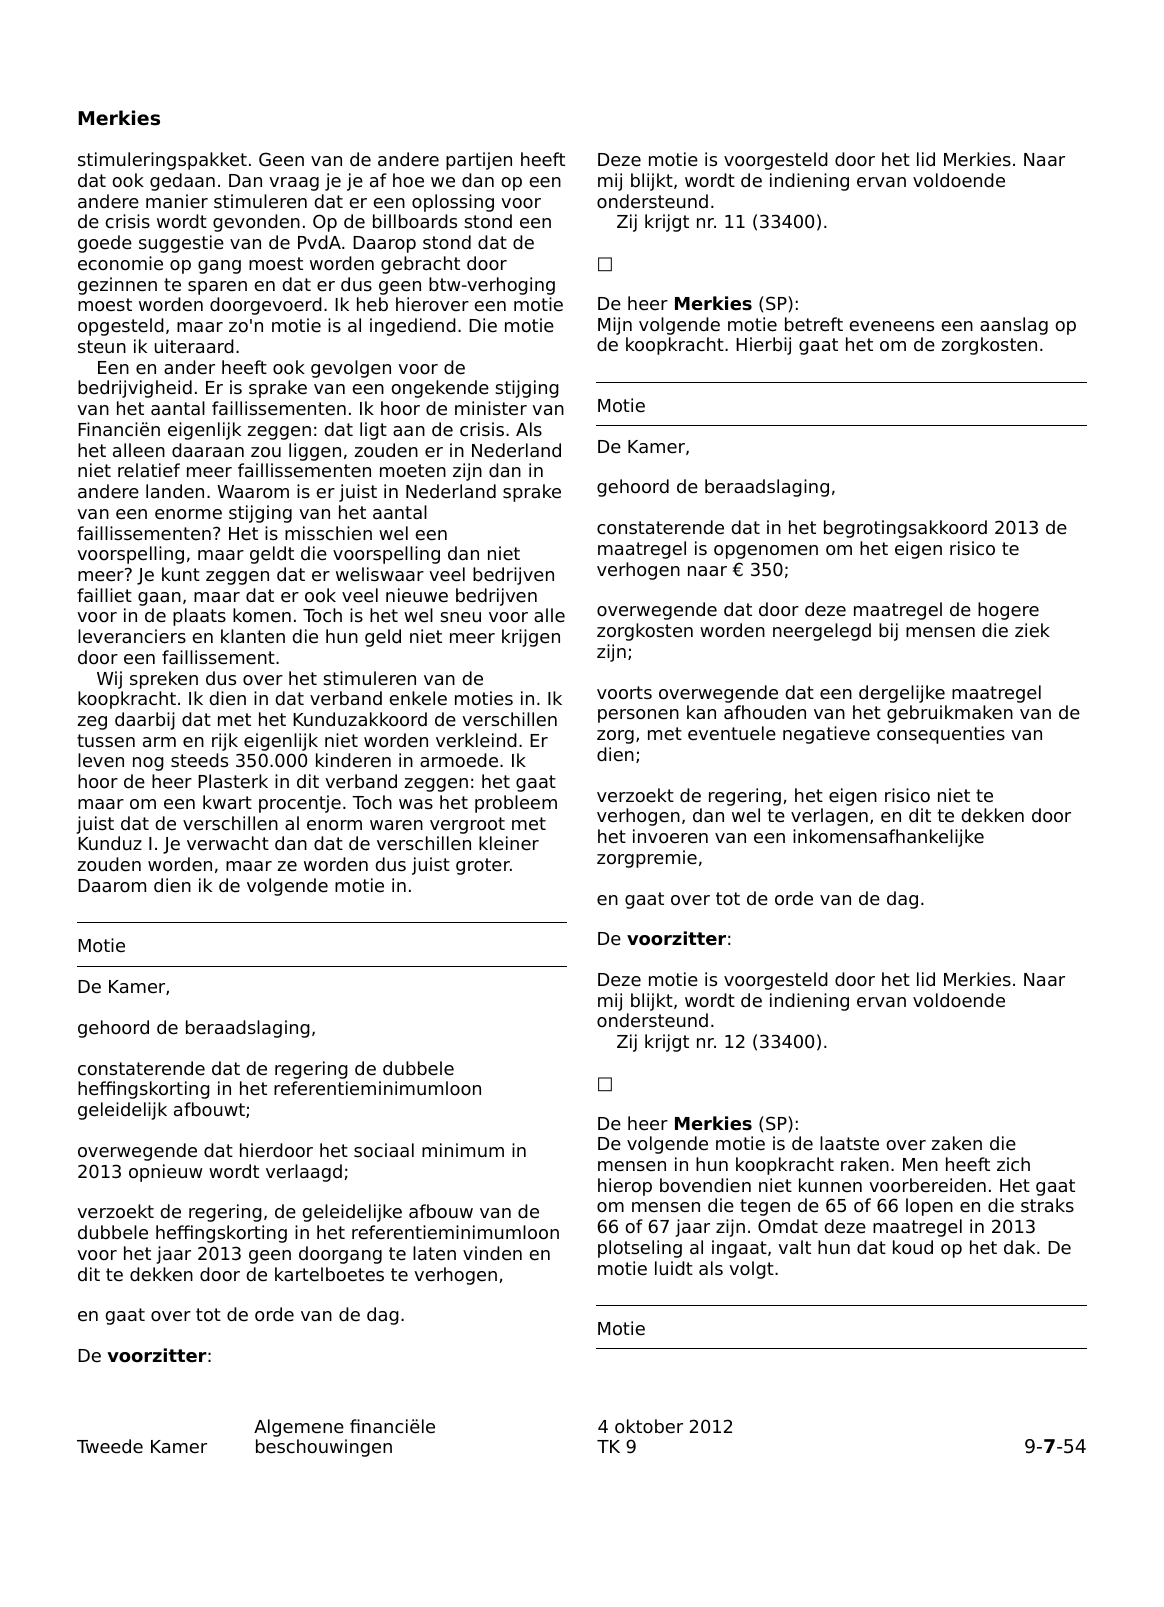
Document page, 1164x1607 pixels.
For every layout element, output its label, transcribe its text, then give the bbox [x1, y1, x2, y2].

text De voorzitter: [596, 929, 1087, 950]
text De Kamer, [77, 977, 567, 998]
text De heer Merkies (SP): [596, 294, 1087, 314]
text constaterende dat in het begrotingsakkoord 2013 de maatregel is opgenomen om het eigen risico te verhogen naar € 350; [596, 518, 1087, 580]
text gehoord de beraadslaging, [77, 1018, 567, 1038]
text Motie [596, 1319, 1087, 1340]
text De voorzitter: [77, 1346, 567, 1367]
text De heer Merkies (SP): [596, 1113, 1087, 1134]
text verzoekt de regering, de geleidelijke afbouw van de dubbele heffingskorting in het referentieminimumloon voor het jaar 2013 geen doorgang te laten vinden en dit te dekken door de kartelboetes te verhogen, [77, 1202, 567, 1285]
text Deze motie is voorgesteld door het lid Merkies. Naar mij blijkt, wordt de indiening ervan voldoende ondersteund. [596, 150, 1087, 212]
text Wij spreken dus over het stimuleren van de koopkracht. Ik dien in dat verband enkele moties in. Ik zeg daarbij dat met het Kunduzakkoord de verschillen tussen arm en rijk eigenlijk niet worden verkleind. Er leven nog steeds 350.000 kinderen in armoede. Ik hoor de heer Plasterk in dit verband zeggen: het gaat maar om een kwart procentje. Toch was het probleem juist dat de verschillen al enorm waren vergroot met Kunduz I. Je verwacht dan dat de verschillen kleiner zouden worden, maar ze worden dus juist groter. Daarom dien ik de volgende motie in. [77, 668, 567, 896]
text overwegende dat hierdoor het sociaal minimum in 2013 opnieuw wordt verlaagd; [77, 1141, 567, 1182]
text stimuleringspakket. Geen van de andere partijen heeft dat ook gedaan. Dan vraag je je af hoe we dan op een andere manier stimuleren dat er een oplossing voor de crisis wordt gevonden. Op de billboards stond een goede suggestie van de PvdA. Daarop stond dat de economie op gang moest worden gebracht door gezinnen te sparen en dat er dus geen btw-verhoging moest worden doorgevoerd. Ik heb hierover een motie opgesteld, maar zo'n motie is al ingediend. Die motie steun ik uiteraard. [77, 150, 567, 357]
text De Kamer, [596, 437, 1087, 457]
text Motie [77, 936, 567, 957]
text Zij krijgt nr. 11 (33400). [596, 212, 1087, 233]
text overwegende dat door deze maatregel de hogere zorgkosten worden neergelegd bij mensen die ziek zijn; [596, 600, 1087, 662]
text □ [596, 1073, 1087, 1093]
text verzoekt de regering, het eigen risico niet te verhogen, dan wel te verlagen, en dit te dekken door het invoeren van een inkomensafhankelijke zorgpremie, [596, 785, 1087, 868]
text voorts overwegende dat een dergelijke maatregel personen kan afhouden van het gebruikmaken van de zorg, met eventuele negatieve consequenties van dien; [596, 682, 1087, 765]
text De volgende motie is de laatste over zaken die mensen in hun koopkracht raken. Men heeft zich hierop bovendien niet kunnen voorbereiden. Het gaat om mensen die tegen de 65 of 66 lopen en die straks 66 of 67 jaar zijn. Omdat deze maatregel in 2013 plotseling al ingaat, valt hun dat koud op het dak. De motie luidt als volgt. [596, 1134, 1087, 1279]
text en gaat over tot de orde van de dag. [77, 1305, 567, 1326]
text Zij krijgt nr. 12 (33400). [596, 1032, 1087, 1053]
text gehoord de beraadslaging, [596, 477, 1087, 498]
text Mijn volgende motie betreft eveneens een aanslag op de koopkracht. Hierbij gaat het om de zorgkosten. [596, 314, 1087, 356]
text Een en ander heeft ook gevolgen voor de bedrijvigheid. Er is sprake van een ongekende stijging van het aantal faillissementen. Ik hoor de minister van Financiën eigenlijk zeggen: dat ligt aan de crisis. Als het alleen daaraan zou liggen, zouden er in Nederland niet relatief meer faillissementen moeten zijn dan in andere landen. Waarom is er juist in Nederland sprake van een enorme stijging van het aantal faillissementen? Het is misschien wel een voorspelling, maar geldt die voorspelling dan niet meer? Je kunt zeggen dat er weliswaar veel bedrijven failliet gaan, maar dat er ook veel nieuwe bedrijven voor in de plaats komen. Toch is het wel sneu voor alle leveranciers en klanten die hun geld niet meer krijgen door een faillissement. [77, 357, 567, 668]
text constaterende dat de regering de dubbele heffingskorting in het referentieminimumloon geleidelijk afbouwt; [77, 1058, 567, 1121]
text Deze motie is voorgesteld door het lid Merkies. Naar mij blijkt, wordt de indiening ervan voldoende ondersteund. [596, 970, 1087, 1032]
text Motie [596, 396, 1087, 417]
text en gaat over tot de orde van de dag. [596, 888, 1087, 909]
text □ [596, 253, 1087, 274]
